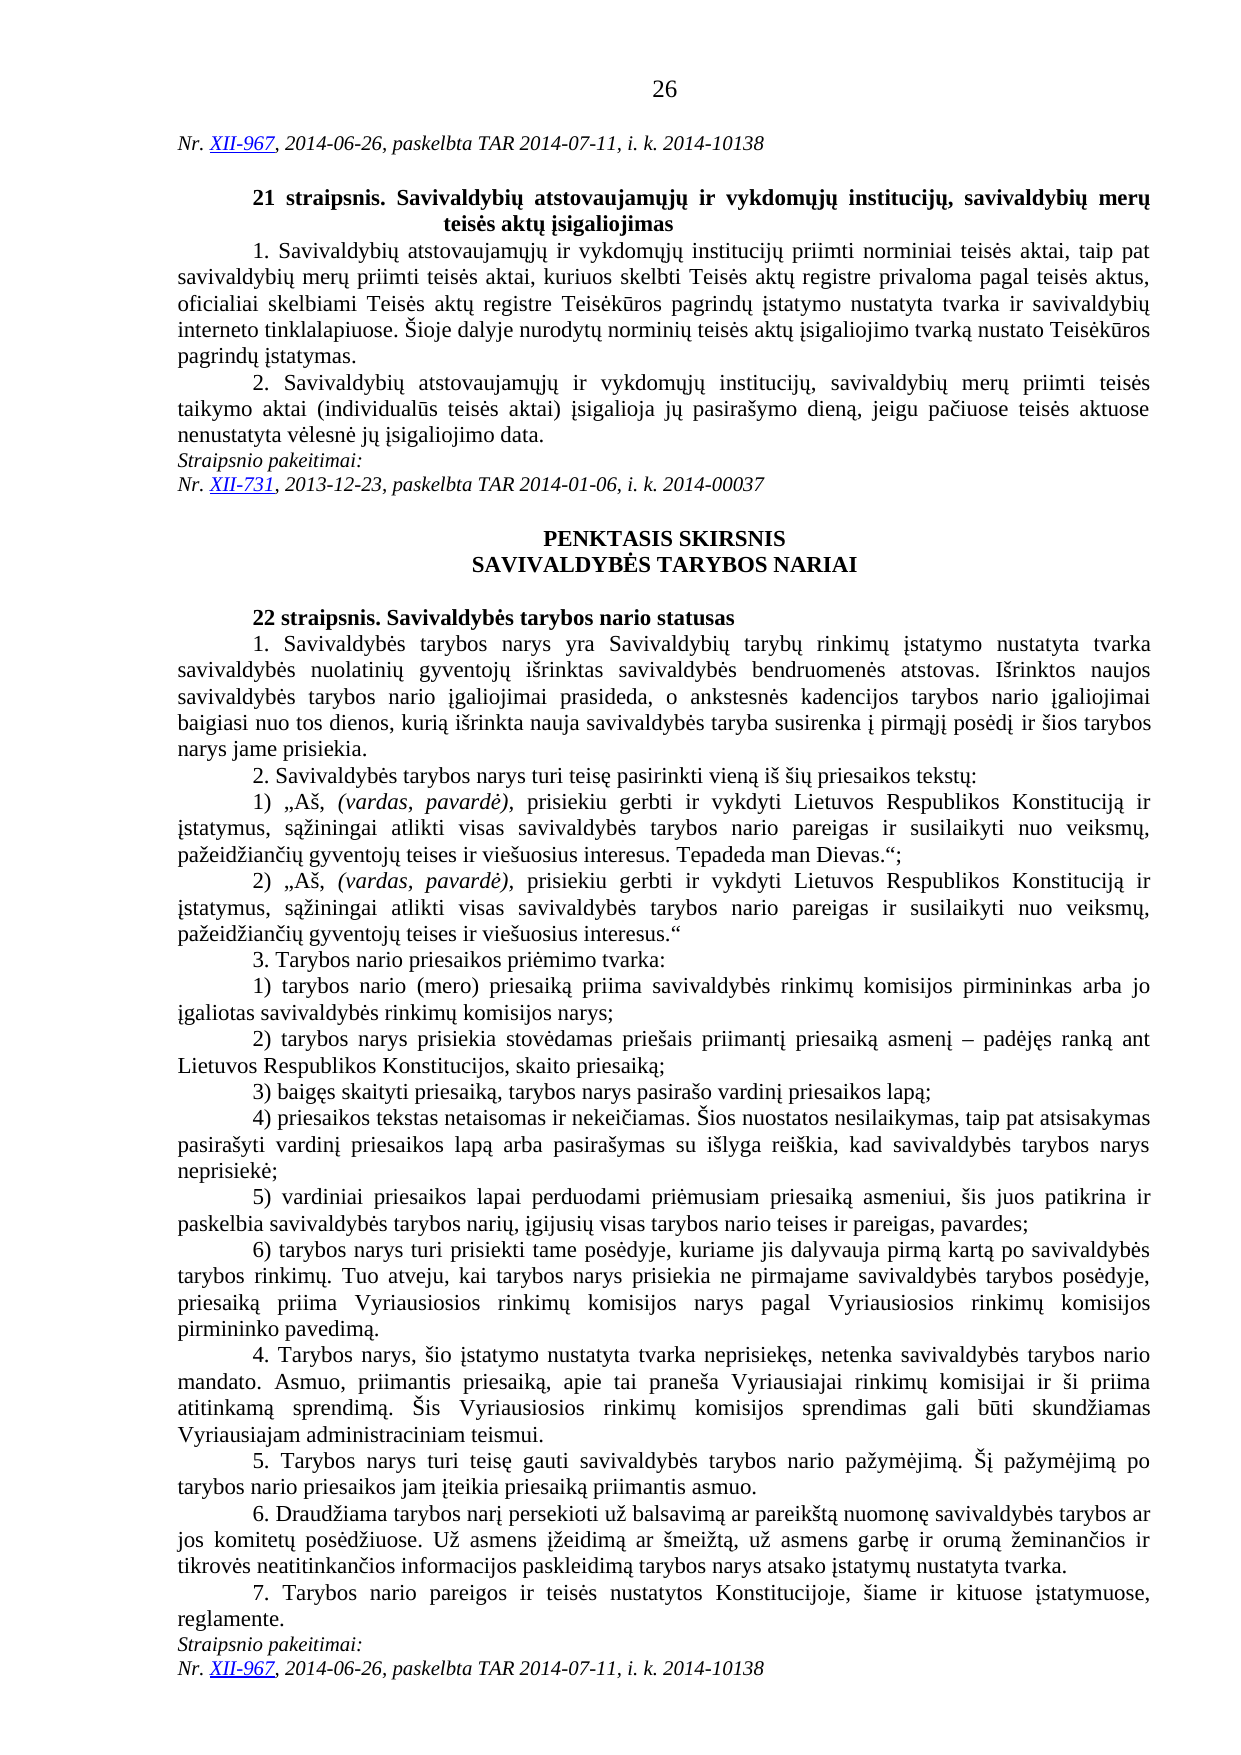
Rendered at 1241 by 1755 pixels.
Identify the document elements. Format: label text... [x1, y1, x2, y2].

text 1) „Aš, (vardas, pavardė), prisiekiu gerbti ir vykdyti Lietuvos Respublikos Konstituciją ir įstatymus, sąžiningai atlikti visas savivaldybės tarybos nario pareigas ir susilaikyti nuo veiksmų, pažeidžiančių gyventojų teises ir viešuosius interesus. Tepadeda man Dievas.“; [177, 788, 1152, 867]
text 7. Tarybos nario pareigos ir teisės nustatytos Konstitucijoje, šiame ir kituose įstatymuose, reglamente. [177, 1579, 1152, 1631]
text Straipsnio pakeitimai: [177, 1631, 1152, 1656]
text Nr. XII-967, 2014-06-26, paskelbta TAR 2014-07-11, i. k. 2014-10138 [177, 131, 1152, 155]
text Straipsnio pakeitimai: [177, 448, 1152, 472]
text 1. Savivaldybės tarybos narys yra Savivaldybių tarybų rinkimų įstatymo nustatyta tvarka savivaldybės nuolatinių gyventojų išrinktas savivaldybės bendruomenės atstovas. Išrinktos naujos savivaldybės tarybos nario įgaliojimai prasideda, o ankstesnės kadencijos tarybos nario įgaliojimai baigiasi nuo tos dienos, kurią išrinkta nauja savivaldybės taryba susirenka į pirmąjį posėdį ir šios tarybos narys jame prisiekia. [177, 630, 1152, 762]
text 21 straipsnis. Savivaldybių atstovaujamųjų ir vykdomųjų institucijų, savivaldybių merų teisės aktų įsigaliojimas [252, 184, 1152, 237]
text 6. Draudžiama tarybos narį persekioti už balsavimą ar pareikštą nuomonę savivaldybės tarybos ar jos komitetų posėdžiuose. Už asmens įžeidimą ar šmeižtą, už asmens garbę ir orumą žeminančios ir tikrovės neatitinkančios informacijos paskleidimą tarybos narys atsako įstatymų nustatyta tvarka. [177, 1500, 1152, 1579]
text 1) tarybos nario (mero) priesaiką priima savivaldybės rinkimų komisijos pirmininkas arba jo įgaliotas savivaldybės rinkimų komisijos narys; [177, 973, 1152, 1025]
text 3) baigęs skaityti priesaiką, tarybos narys pasirašo vardinį priesaikos lapą; [177, 1078, 1152, 1104]
text PENKTASIS SKIRSNIS [177, 524, 1152, 551]
text 1. Savivaldybių atstovaujamųjų ir vykdomųjų institucijų priimti norminiai teisės aktai, taip pat savivaldybių merų priimti teisės aktai, kuriuos skelbti Teisės aktų registre privaloma pagal teisės aktus, oficialiai skelbiami Teisės aktų registre Teisėkūros pagrindų įstatymo nustatyta tvarka ir savivaldybių interneto tinklalapiuose. Šioje dalyje nurodytų norminių teisės aktų įsigaliojimo tvarką nustato Teisėkūros pagrindų įstatymas. [177, 237, 1152, 369]
text SAVIVALDYBĖS TARYBOS NARIAI [177, 551, 1152, 577]
text 4. Tarybos narys, šio įstatymo nustatyta tvarka neprisiekęs, netenka savivaldybės tarybos nario mandato. Asmuo, priimantis priesaiką, apie tai praneša Vyriausiajai rinkimų komisijai ir ši priima atitinkamą sprendimą. Šis Vyriausiosios rinkimų komisijos sprendimas gali būti skundžiamas Vyriausiajam administraciniam teismui. [177, 1342, 1152, 1447]
text 2) „Aš, (vardas, pavardė), prisiekiu gerbti ir vykdyti Lietuvos Respublikos Konstituciją ir įstatymus, sąžiningai atlikti visas savivaldybės tarybos nario pareigas ir susilaikyti nuo veiksmų, pažeidžiančių gyventojų teises ir viešuosius interesus.“ [177, 867, 1152, 946]
text Nr. XII-967, 2014-06-26, paskelbta TAR 2014-07-11, i. k. 2014-10138 [177, 1656, 1152, 1679]
text Nr. XII-731, 2013-12-23, paskelbta TAR 2014-01-06, i. k. 2014-00037 [177, 472, 1152, 496]
text 2. Savivaldybių atstovaujamųjų ir vykdomųjų institucijų, savivaldybių merų priimti teisės taikymo aktai (individualūs teisės aktai) įsigalioja jų pasirašymo dieną, jeigu pačiuose teisės aktuose nenustatyta vėlesnė jų įsigaliojimo data. [177, 369, 1152, 448]
text 6) tarybos narys turi prisiekti tame posėdyje, kuriame jis dalyvauja pirmą kartą po savivaldybės tarybos rinkimų. Tuo atveju, kai tarybos narys prisiekia ne pirmajame savivaldybės tarybos posėdyje, priesaiką priima Vyriausiosios rinkimų komisijos narys pagal Vyriausiosios rinkimų komisijos pirmininko pavedimą. [177, 1236, 1152, 1342]
text 2. Savivaldybės tarybos narys turi teisę pasirinkti vieną iš šių priesaikos tekstų: [177, 762, 1152, 788]
text 5. Tarybos narys turi teisę gauti savivaldybės tarybos nario pažymėjimą. Šį pažymėjimą po tarybos nario priesaikos jam įteikia priesaiką priimantis asmuo. [177, 1447, 1152, 1500]
text 22 straipsnis. Savivaldybės tarybos nario statusas [177, 604, 1152, 630]
text 3. Tarybos nario priesaikos priėmimo tvarka: [177, 946, 1152, 973]
text 5) vardiniai priesaikos lapai perduodami priėmusiam priesaiką asmeniui, šis juos patikrina ir paskelbia savivaldybės tarybos narių, įgijusių visas tarybos nario teises ir pareigas, pavardes; [177, 1183, 1152, 1236]
text 4) priesaikos tekstas netaisomas ir nekeičiamas. Šios nuostatos nesilaikymas, taip pat atsisakymas pasirašyti vardinį priesaikos lapą arba pasirašymas su išlyga reiškia, kad savivaldybės tarybos narys neprisiekė; [177, 1104, 1152, 1183]
text 2) tarybos narys prisiekia stovėdamas priešais priimantį priesaiką asmenį – padėjęs ranką ant Lietuvos Respublikos Konstitucijos, skaito priesaiką; [177, 1025, 1152, 1078]
